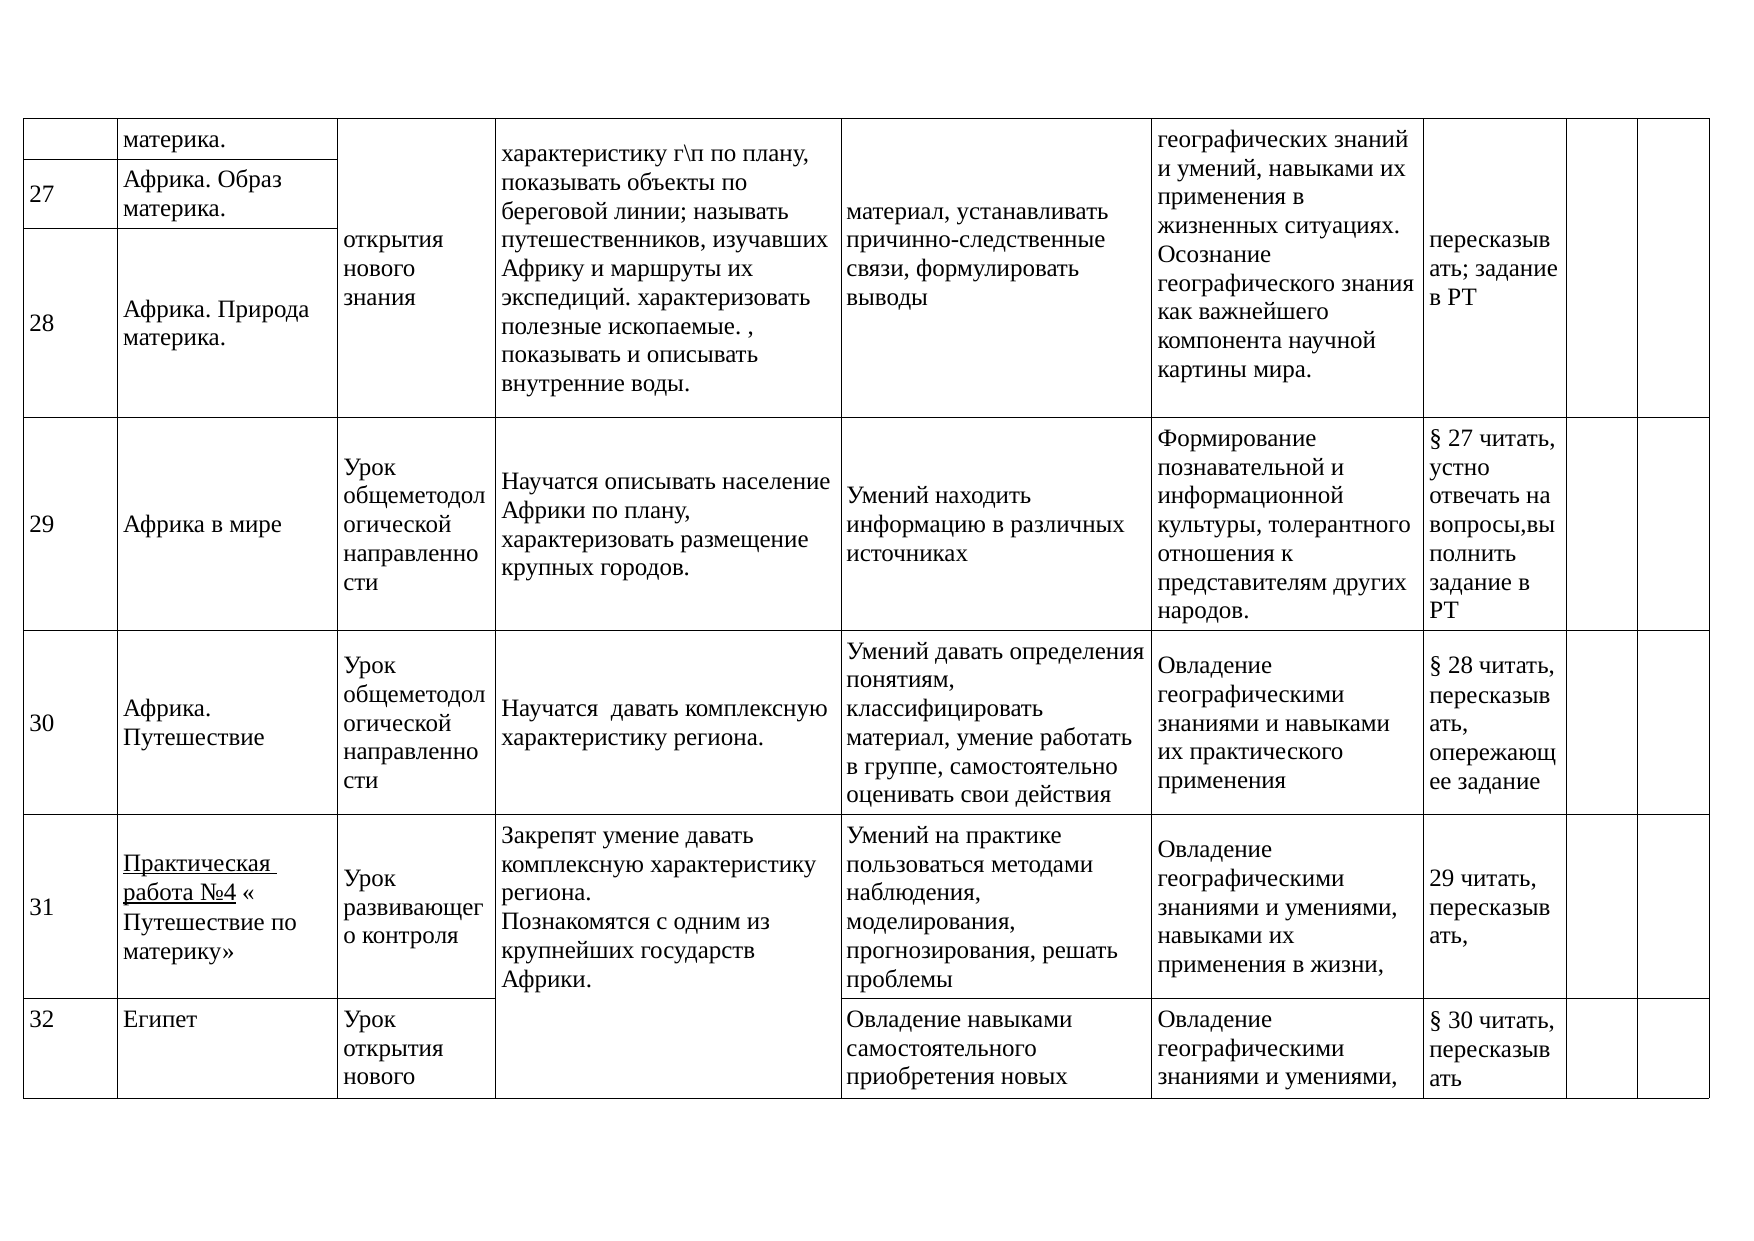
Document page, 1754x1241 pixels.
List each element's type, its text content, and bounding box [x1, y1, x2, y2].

table_cell 30 [24, 631, 117, 814]
table_cell Урок общеметодологической направленности [338, 418, 495, 630]
table_cell Научатся описывать население Африки по плану, характеризовать размещение крупных городов. [496, 418, 841, 630]
table_cell 31 [24, 815, 117, 998]
table_cell [1638, 631, 1709, 814]
table_cell Практическая работа №4 « Путешествие по материку» [118, 815, 337, 998]
table_cell [1567, 418, 1637, 630]
table_cell Формирование познавательной и информационной культуры, толерантного отношения к представителям других народов. [1152, 418, 1423, 630]
table_cell 27 [24, 160, 117, 227]
table_cell пересказывать; задание в РТ [1424, 119, 1566, 417]
table_cell Умений находить информацию в различных источниках [842, 418, 1151, 630]
table_cell Овладение географическими знаниями и умениями, [1152, 999, 1423, 1098]
table_cell материал, устанавливать причинно-следственные связи, формулировать выводы [842, 119, 1151, 417]
table_cell [1638, 999, 1709, 1098]
table_cell Научатся давать комплексную характеристику региона. [496, 631, 841, 814]
table_cell 32 [24, 999, 117, 1098]
table_cell Урок открытия нового [338, 999, 495, 1098]
table_cell [1638, 418, 1709, 630]
table_cell [1567, 999, 1637, 1098]
table_cell Закрепят умение давать комплексную характеристику региона. Познакомятся с одним из крупнейших государств Африки. [496, 815, 841, 1098]
table_cell 29 [24, 418, 117, 630]
table_cell Африка в мире [118, 418, 337, 630]
table_cell Овладение географическими знаниями и навыками их практического применения [1152, 631, 1423, 814]
table_cell [24, 119, 117, 158]
table_cell географических знаний и умений, навыками их применения в жизненных ситуациях. Осознание географического знания как важнейшего компонента научной картины мира. [1152, 119, 1423, 417]
table_cell Африка. Образ материка. [118, 160, 337, 227]
table_cell материка. [118, 119, 337, 158]
table_cell [1638, 119, 1709, 417]
table_cell § 28 читать, пересказывать, опережающее задание [1424, 631, 1566, 814]
table_cell [1567, 119, 1637, 417]
table_cell Африка. Природа материка. [118, 229, 337, 417]
table_cell [1567, 631, 1637, 814]
table_cell 28 [24, 229, 117, 417]
table_cell Умений на практике пользоваться методами наблюдения, моделирования, прогнозирования, решать проблемы [842, 815, 1151, 998]
table_cell Умений давать определения понятиям, классифицировать материал, умение работать в группе, самостоятельно оценивать свои действия [842, 631, 1151, 814]
table_cell [1638, 815, 1709, 998]
table_cell 29 читать, пересказывать, [1424, 815, 1566, 998]
table_cell [1567, 815, 1637, 998]
table_cell открытия нового знания [338, 119, 495, 417]
table_cell Овладение навыками самостоятельного приобретения новых [842, 999, 1151, 1098]
table_cell Урок развивающего контроля [338, 815, 495, 998]
table_cell характеристику г\п по плану, показывать объекты по береговой линии; называть путешественников, изучавших Африку и маршруты их экспедиций. характеризовать полезные ископаемые. , показывать и описывать внутренние воды. [496, 119, 841, 417]
table_cell Африка. Путешествие [118, 631, 337, 814]
table_cell Урок общеметодологической направленности [338, 631, 495, 814]
table_cell § 30 читать, пересказывать [1424, 999, 1566, 1098]
table_cell Овладение географическими знаниями и умениями, навыками их применения в жизни, [1152, 815, 1423, 998]
table_cell Египет [118, 999, 337, 1098]
table_cell § 27 читать, устно отвечать на вопросы,выполнить задание в РТ [1424, 418, 1566, 630]
